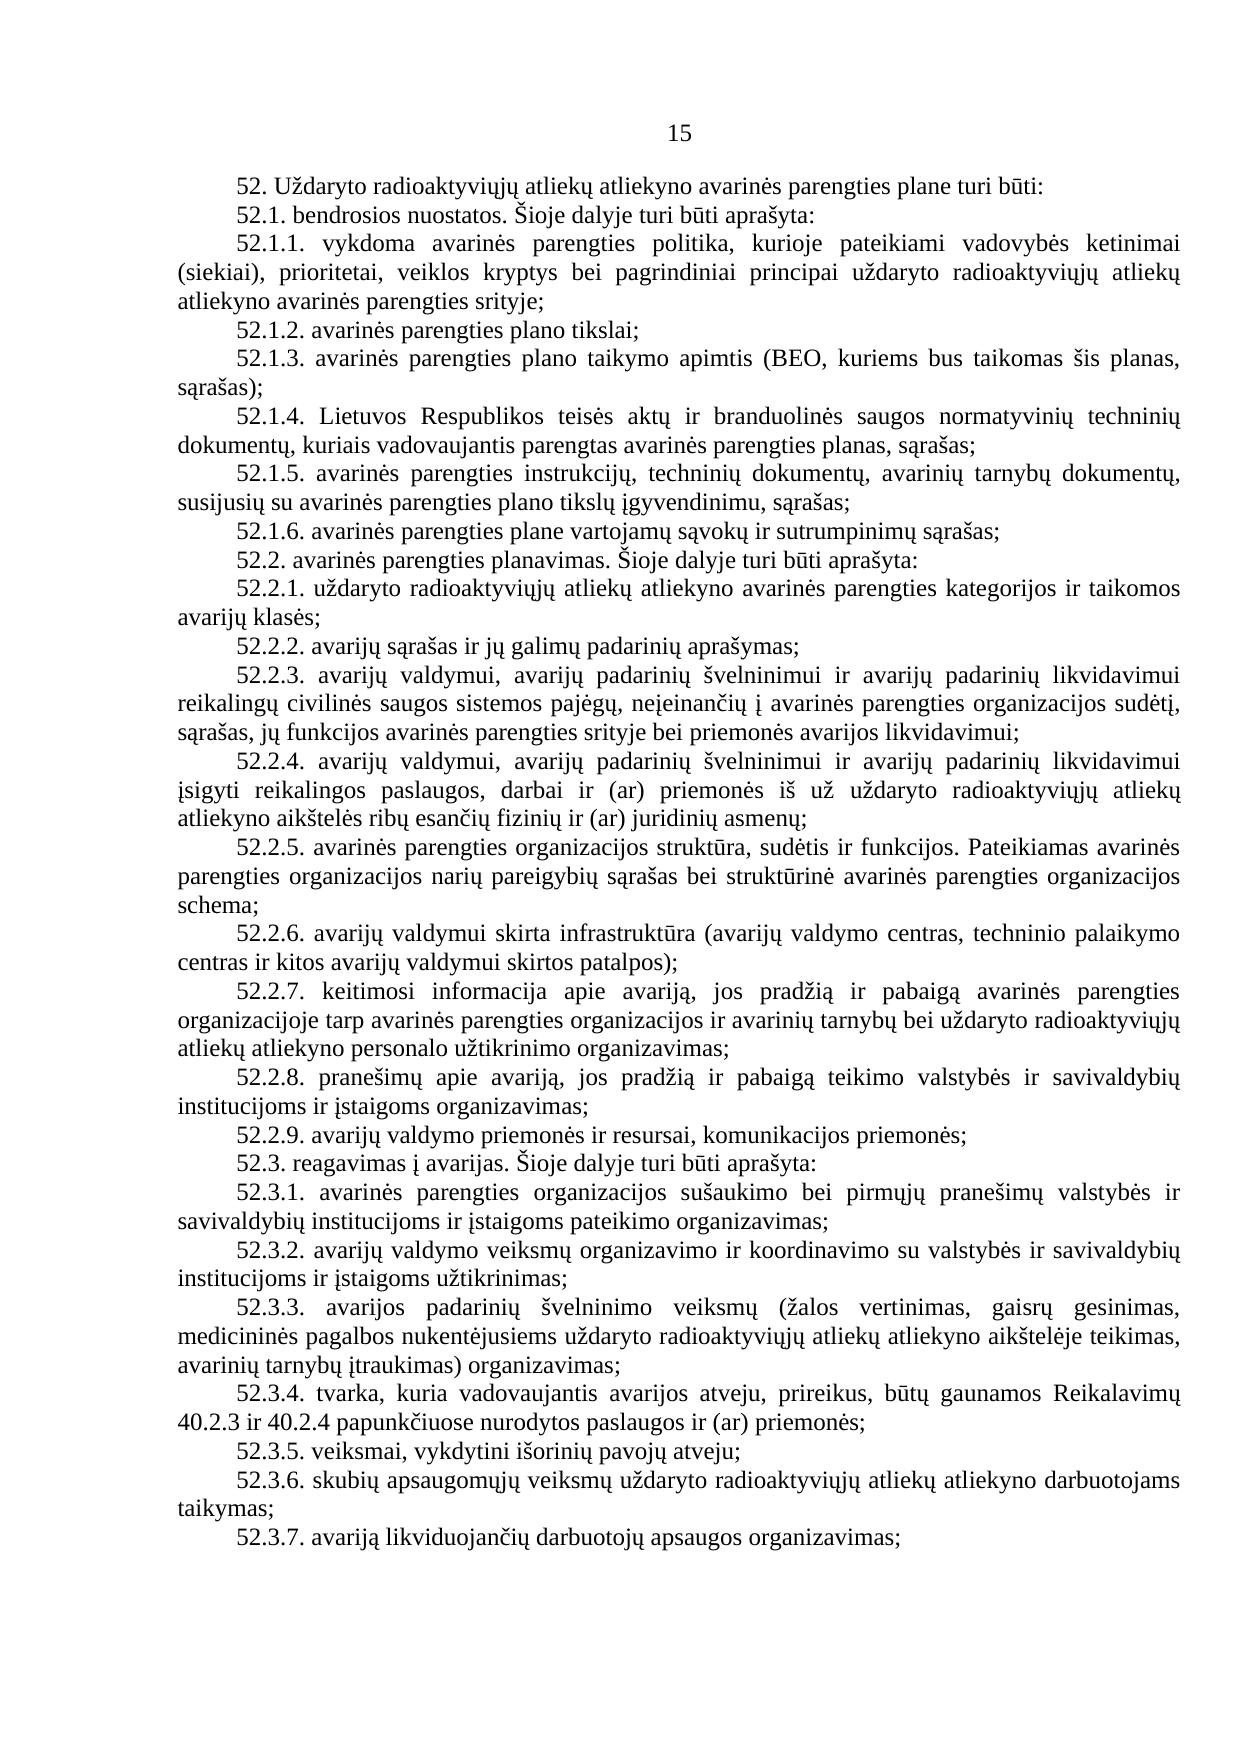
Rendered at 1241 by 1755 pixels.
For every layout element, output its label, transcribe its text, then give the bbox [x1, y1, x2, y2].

text 52.3.1. avarinės parengties organizacijos sušaukimo bei pirmųjų pranešimų valstybės ir savivaldybių institucijoms ir įstaigoms pateikimo organizavimas; [177, 1177, 1181, 1235]
text 52.1.1. vykdoma avarinės parengties politika, kurioje pateikiami vadovybės ketinimai (siekiai), prioritetai, veiklos kryptys bei pagrindiniai principai uždaryto radioaktyviųjų atliekų atliekyno avarinės parengties srityje; [177, 228, 1181, 315]
text 52.1.4. Lietuvos Respublikos teisės aktų ir branduolinės saugos normatyvinių techninių dokumentų, kuriais vadovaujantis parengtas avarinės parengties planas, sąrašas; [177, 401, 1181, 458]
text 52.2.1. uždaryto radioaktyviųjų atliekų atliekyno avarinės parengties kategorijos ir taikomos avarijų klasės; [177, 573, 1181, 631]
text 52.3. reagavimas į avarijas. Šioje dalyje turi būti aprašyta: [177, 1148, 1181, 1177]
text 52.3.6. skubių apsaugomųjų veiksmų uždaryto radioaktyviųjų atliekų atliekyno darbuotojams taikymas; [177, 1465, 1181, 1522]
text 52.2.6. avarijų valdymui skirta infrastruktūra (avarijų valdymo centras, techninio palaikymo centras ir kitos avarijų valdymui skirtos patalpos); [177, 918, 1181, 976]
text 52.1.3. avarinės parengties plano taikymo apimtis (BEO, kuriems bus taikomas šis planas, sąrašas); [177, 343, 1181, 401]
text 52.3.2. avarijų valdymo veiksmų organizavimo ir koordinavimo su valstybės ir savivaldybių institucijoms ir įstaigoms užtikrinimas; [177, 1235, 1181, 1292]
text 52.2.3. avarijų valdymui, avarijų padarinių švelninimui ir avarijų padarinių likvidavimui reikalingų civilinės saugos sistemos pajėgų, neįeinančių į avarinės parengties organizacijos sudėtį, sąrašas, jų funkcijos avarinės parengties srityje bei priemonės avarijos likvidavimui; [177, 660, 1181, 746]
text 52.3.4. tvarka, kuria vadovaujantis avarijos atveju, prireikus, būtų gaunamos Reikalavimų 40.2.3 ir 40.2.4 papunkčiuose nurodytos paslaugos ir (ar) priemonės; [177, 1378, 1181, 1436]
text 52.2.8. pranešimų apie avariją, jos pradžią ir pabaigą teikimo valstybės ir savivaldybių institucijoms ir įstaigoms organizavimas; [177, 1062, 1181, 1120]
text 52.2.7. keitimosi informacija apie avariją, jos pradžią ir pabaigą avarinės parengties organizacijoje tarp avarinės parengties organizacijos ir avarinių tarnybų bei uždaryto radioaktyviųjų atliekų atliekyno personalo užtikrinimo organizavimas; [177, 976, 1181, 1062]
text 52.3.3. avarijos padarinių švelninimo veiksmų (žalos vertinimas, gaisrų gesinimas, medicininės pagalbos nukentėjusiems uždaryto radioaktyviųjų atliekų atliekyno aikštelėje teikimas, avarinių tarnybų įtraukimas) organizavimas; [177, 1292, 1181, 1378]
text 52.2.2. avarijų sąrašas ir jų galimų padarinių aprašymas; [177, 631, 1181, 660]
text 52.2.4. avarijų valdymui, avarijų padarinių švelninimui ir avarijų padarinių likvidavimui įsigyti reikalingos paslaugos, darbai ir (ar) priemonės iš už uždaryto radioaktyviųjų atliekų atliekyno aikštelės ribų esančių fizinių ir (ar) juridinių asmenų; [177, 746, 1181, 832]
text 52.3.7. avariją likviduojančių darbuotojų apsaugos organizavimas; [177, 1522, 1181, 1551]
text 52. Uždaryto radioaktyviųjų atliekų atliekyno avarinės parengties plane turi būti: [177, 171, 1181, 200]
text 52.3.5. veiksmai, vykdytini išorinių pavojų atveju; [177, 1436, 1181, 1465]
text 52.1.2. avarinės parengties plano tikslai; [177, 315, 1181, 343]
text 52.2.5. avarinės parengties organizacijos struktūra, sudėtis ir funkcijos. Pateikiamas avarinės parengties organizacijos narių pareigybių sąrašas bei struktūrinė avarinės parengties organizacijos schema; [177, 832, 1181, 918]
text 52.2. avarinės parengties planavimas. Šioje dalyje turi būti aprašyta: [177, 545, 1181, 573]
text 52.2.9. avarijų valdymo priemonės ir resursai, komunikacijos priemonės; [177, 1120, 1181, 1148]
text 52.1.5. avarinės parengties instrukcijų, techninių dokumentų, avarinių tarnybų dokumentų, susijusių su avarinės parengties plano tikslų įgyvendinimu, sąrašas; [177, 458, 1181, 516]
text 52.1.6. avarinės parengties plane vartojamų sąvokų ir sutrumpinimų sąrašas; [177, 516, 1181, 545]
text 52.1. bendrosios nuostatos. Šioje dalyje turi būti aprašyta: [177, 200, 1181, 228]
